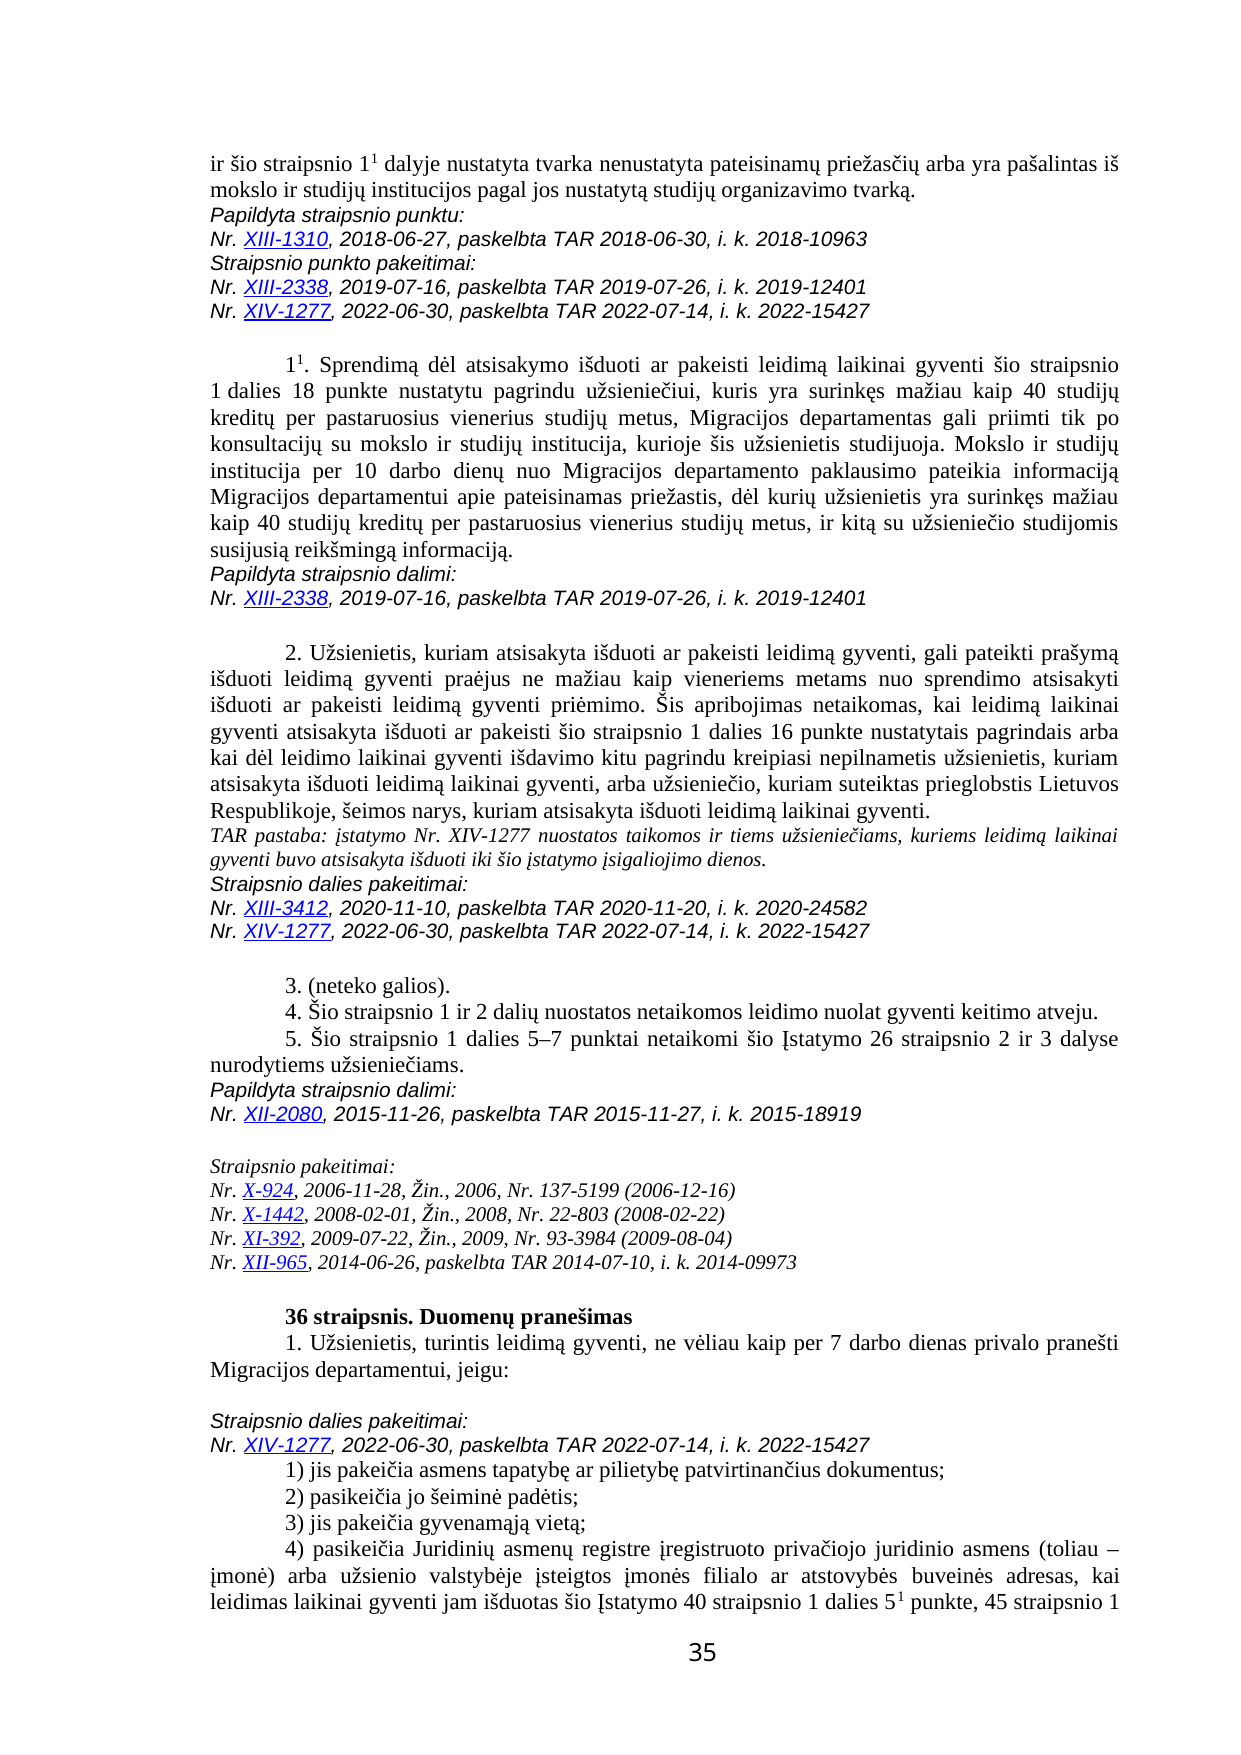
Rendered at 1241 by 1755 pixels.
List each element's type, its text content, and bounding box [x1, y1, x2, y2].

text Nr. X-1442, 2008-02-01, Žin., 2008, Nr. 22-803 (2008-02-22) [210, 1202, 1120, 1226]
text Nr. XIV-1277, 2022-06-30, paskelbta TAR 2022-07-14, i. k. 2022-15427 [210, 919, 1120, 943]
text Nr. XI-392, 2009-07-22, Žin., 2009, Nr. 93-3984 (2009-08-04) [210, 1226, 1120, 1250]
text Nr. X-924, 2006-11-28, Žin., 2006, Nr. 137-5199 (2006-12-16) [210, 1178, 1120, 1202]
text TAR pastaba: įstatymo Nr. XIV-1277 nuostatos taikomos ir tiems užsieniečiams, kuriems leidimą laikinai gyventi buvo atsisakyta išduoti iki šio įstatymo įsigaliojimo dienos. [210, 823, 1120, 871]
text Nr. XIII-2338, 2019-07-16, paskelbta TAR 2019-07-26, i. k. 2019-12401 [210, 274, 1120, 298]
text Papildyta straipsnio punktu: [210, 203, 1120, 227]
text Nr. XII-965, 2014-06-26, paskelbta TAR 2014-07-10, i. k. 2014-09973 [210, 1250, 1120, 1274]
text 3. (neteko galios). [210, 972, 1120, 998]
text 11. Sprendimą dėl atsisakymo išduoti ar pakeisti leidimą laikinai gyventi šio straipsnio 1 dalies 18 punkte nustatytu pagrindu užsieniečiui, kuris yra surinkęs mažiau kaip 40 studijų kreditų per pastaruosius vienerius studijų metus, Migracijos departamentas gali priimti tik po konsultacijų su mokslo ir studijų institucija, kurioje šis užsienietis studijuoja. Mokslo ir studijų institucija per 10 darbo dienų nuo Migracijos departamento paklausimo pateikia informaciją Migracijos departamentui apie pateisinamas priežastis, dėl kurių užsienietis yra surinkęs mažiau kaip 40 studijų kreditų per pastaruosius vienerius studijų metus, ir kitą su užsieniečio studijomis susijusią reikšmingą informaciją. [210, 351, 1120, 562]
text Nr. XIII-3412, 2020-11-10, paskelbta TAR 2020-11-20, i. k. 2020-24582 [210, 895, 1120, 919]
text Nr. XIV-1277, 2022-06-30, paskelbta TAR 2022-07-14, i. k. 2022-15427 [210, 298, 1120, 322]
text 1) jis pakeičia asmens tapatybę ar pilietybę patvirtinančius dokumentus; [210, 1456, 1120, 1483]
text 5. Šio straipsnio 1 dalies 5–7 punktai netaikomi šio Įstatymo 26 straipsnio 2 ir 3 dalyse nurodytiems užsieniečiams. [210, 1025, 1120, 1077]
text ir šio straipsnio 11 dalyje nustatyta tvarka nenustatyta pateisinamų priežasčių arba yra pašalintas iš mokslo ir studijų institucijos pagal jos nustatytą studijų organizavimo tvarką. [210, 150, 1120, 203]
text Straipsnio punkto pakeitimai: [210, 251, 1120, 274]
text 36 straipsnis. Duomenų pranešimas [210, 1303, 1120, 1329]
text Straipsnio dalies pakeitimai: [210, 1408, 1120, 1432]
text Nr. XIII-2338, 2019-07-16, paskelbta TAR 2019-07-26, i. k. 2019-12401 [210, 586, 1120, 610]
text 3) jis pakeičia gyvenamąją vietą; [210, 1509, 1120, 1536]
text Nr. XII-2080, 2015-11-26, paskelbta TAR 2015-11-27, i. k. 2015-18919 [210, 1101, 1120, 1125]
text Nr. XIII-1310, 2018-06-27, paskelbta TAR 2018-06-30, i. k. 2018-10963 [210, 227, 1120, 251]
text Papildyta straipsnio dalimi: [210, 562, 1120, 586]
text Straipsnio pakeitimai: [210, 1154, 1120, 1178]
text 4) pasikeičia Juridinių asmenų registre įregistruoto privačiojo juridinio asmens (toliau – įmonė) arba užsienio valstybėje įsteigtos įmonės filialo ar atstovybės buveinės adresas, kai leidimas laikinai gyventi jam išduotas šio Įstatymo 40 straipsnio 1 dalies 51 punkte, 45 straipsnio 1 [210, 1536, 1120, 1614]
text 2) pasikeičia jo šeiminė padėtis; [210, 1483, 1120, 1509]
text Nr. XIV-1277, 2022-06-30, paskelbta TAR 2022-07-14, i. k. 2022-15427 [210, 1432, 1120, 1456]
text Papildyta straipsnio dalimi: [210, 1077, 1120, 1101]
text 2. Užsienietis, kuriam atsisakyta išduoti ar pakeisti leidimą gyventi, gali pateikti prašymą išduoti leidimą gyventi praėjus ne mažiau kaip vieneriems metams nuo sprendimo atsisakyti išduoti ar pakeisti leidimą gyventi priėmimo. Šis apribojimas netaikomas, kai leidimą laikinai gyventi atsisakyta išduoti ar pakeisti šio straipsnio 1 dalies 16 punkte nustatytais pagrindais arba kai dėl leidimo laikinai gyventi išdavimo kitu pagrindu kreipiasi nepilnametis užsienietis, kuriam atsisakyta išduoti leidimą laikinai gyventi, arba užsieniečio, kuriam suteiktas prieglobstis Lietuvos Respublikoje, šeimos narys, kuriam atsisakyta išduoti leidimą laikinai gyventi. [210, 639, 1120, 823]
text Straipsnio dalies pakeitimai: [210, 871, 1120, 895]
text 1. Užsienietis, turintis leidimą gyventi, ne vėliau kaip per 7 darbo dienas privalo pranešti Migracijos departamentui, jeigu: [210, 1329, 1120, 1382]
text 4. Šio straipsnio 1 ir 2 dalių nuostatos netaikomos leidimo nuolat gyventi keitimo atveju. [210, 998, 1120, 1025]
